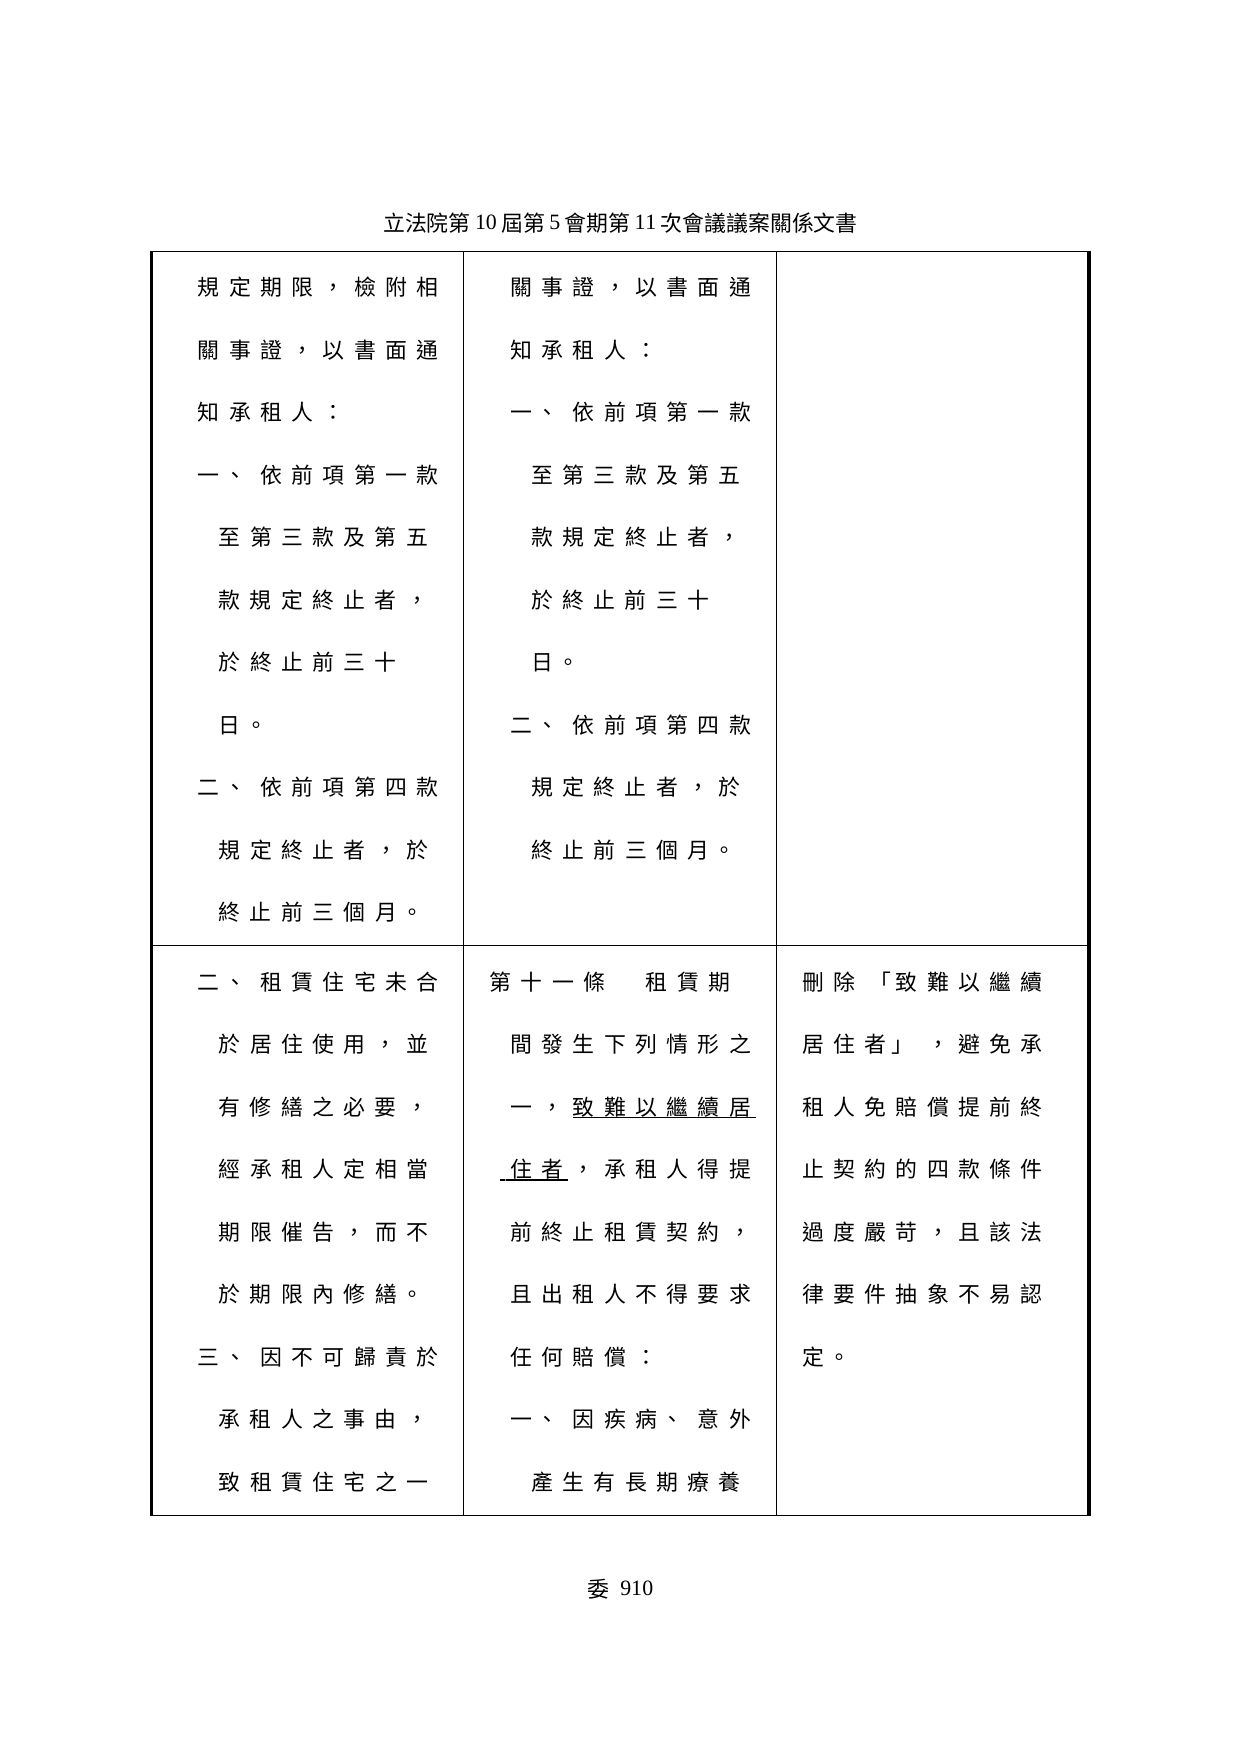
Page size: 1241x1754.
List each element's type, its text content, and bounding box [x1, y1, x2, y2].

table_cell 規定期限，檢附相關事證，以書面通知承租人： 一、依前項第一款至第三款及第五款規定終止者，於終止前三十日。 二、依前項第四款規定終止者，於終止前三個月。 [153, 252, 463, 945]
table_cell 刪除「致難以繼續居住者」，避免承租人免賠償提前終止契約的四款條件過度嚴苛，且該法律要件抽象不易認定。 [777, 946, 1087, 1514]
table_cell 第十一條 租賃期間發生下列情形之一，承租人得提前終止租賃契約，且出租人不得要求任何賠償： 一、因疾病、意外產生有長期療養之需要。 二、租賃住宅未合於居住使用，並有修繕之必要，經承租人定相當期限催告，而不於期限內修繕。 三、因不可歸責於承租人之事由，致租賃住宅之一部滅失，且其存餘部分難以繼續居住。 四、因第三人就租賃住宅主張其權利，致承租人不能為約定之居住使用。 承租人死亡，繼承人得主張終止租賃契約。 承租人依第一項各款或其繼承人依前項提前終止租賃契約者，應於終止前三十日，檢附相關事證，以書面通知出租人。 [153, 946, 463, 1514]
table_cell [777, 252, 1087, 945]
table_cell 第十一條 租賃期間發生下列情形之一，致難以繼續居住者，承租人得提前終止租賃契約，且出租人不得要求任何賠償： 一、因疾病、意外產生有長期療養 [464, 946, 776, 1514]
table_cell 關事證，以書面通知承租人： 一、依前項第一款至第三款及第五款規定終止者，於終止前三十日。 二、依前項第四款規定終止者，於終止前三個月。 [464, 252, 776, 945]
